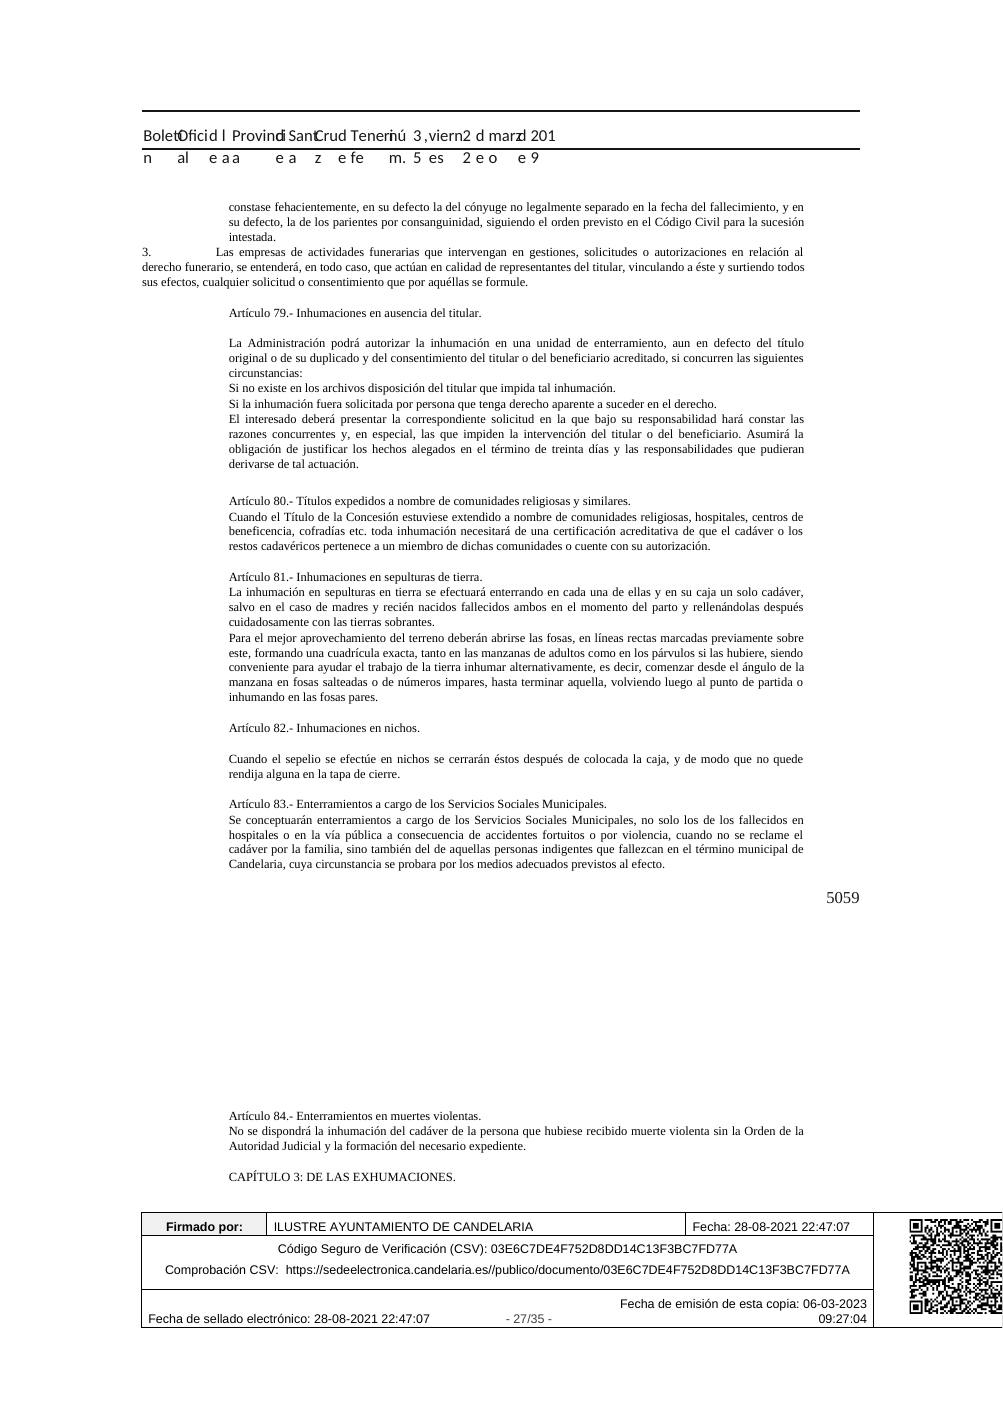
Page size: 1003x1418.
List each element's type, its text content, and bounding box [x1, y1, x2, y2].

text Cuando el sepelio se efectúe en nichos se cerrarán éstos después de colocada la caja, y de modo que no quede rendija alguna en la tapa de cierre. [228, 751, 805, 781]
text Si no existe en los archivos disposición del titular que impida tal inhumación. [228, 381, 805, 396]
text Para el mejor aprovechamiento del terreno deberán abrirse las fosas, en líneas rectas marcadas previamente sobre este, formando una cuadrícula exacta, tanto en las manzanas de adultos como en los párvulos si las hubiere, siendo conveniente para ayudar el trabajo de la tierra inhumar alternativamente, es decir, comenzar desde el ángulo de la manzana en fosas salteadas o de números impares, hasta terminar aquella, volviendo luego al punto de partida o inhumando en las fosas pares. [228, 630, 805, 704]
text Se conceptuarán enterramientos a cargo de los Servicios Sociales Municipales, no solo los de los fallecidos en hospitales o en la vía pública a consecuencia de accidentes fortuitos o por violencia, cuando no se reclame el cadáver por la familia, sino también del de aquellas personas indigentes que fallezcan en el término municipal de Candelaria, cuya circunstancia se probara por los medios adecuados previstos al efecto. [228, 812, 805, 872]
text Artículo 80.- Títulos expedidos a nombre de comunidades religiosas y similares. [228, 494, 805, 508]
text Artículo 82.- Inhumaciones en nichos. [228, 721, 805, 735]
text CAPÍTULO 3: DE LAS EXHUMACIONES. [228, 1169, 805, 1184]
list Las empresas de actividades funerarias que intervengan en gestiones, solicitudes o autorizaciones en relación al derecho funerario, se entenderá, en todo caso, que actúan en calidad de representantes del titular, vinculando a éste y surtiendo todos sus efectos, cualquier solicitud o consentimiento que por aquéllas se formule. [142, 245, 805, 289]
text 5059 [143, 888, 859, 907]
text No se dispondrá la inhumación del cadáver de la persona que hubiese recibido muerte violenta sin la Orden de la Autoridad Judicial y la formación del necesario expediente. [228, 1124, 805, 1153]
text constase fehacientemente, en su defecto la del cónyuge no legalmente separado en la fecha del fallecimiento, y en su defecto, la de los parientes por consanguinidad, siguiendo el orden previsto en el Código Civil para la sucesión intestada. [228, 199, 805, 244]
text La Administración podrá autorizar la inhumación en una unidad de enterramiento, aun en defecto del título original o de su duplicado y del consentimiento del titular o del beneficiario acreditado, si concurren las siguientes circunstancias: [228, 336, 805, 380]
text Artículo 84.- Enterramientos en muertes violentas. [228, 1108, 805, 1123]
text Artículo 83.- Enterramientos a cargo de los Servicios Sociales Municipales. [228, 797, 805, 811]
text Cuando el Título de la Concesión estuviese extendido a nombre de comunidades religiosas, hospitales, centros de beneficencia, cofradías etc. toda inhumación necesitará de una certificación acreditativa de que el cadáver o los restos cadavéricos pertenece a un miembro de dichas comunidades o cuente con su autorización. [228, 509, 805, 553]
text Artículo 81.- Inhumaciones en sepulturas de tierra. [228, 570, 805, 584]
text Artículo 79.- Inhumaciones en ausencia del titular. [228, 305, 805, 320]
text Si la inhumación fuera solicitada por persona que tenga derecho aparente a suceder en el derecho. [228, 397, 805, 411]
text La inhumación en sepulturas en tierra se efectuará enterrando en cada una de ellas y en su caja un solo cadáver, salvo en el caso de madres y recién nacidos fallecidos ambos en el momento del parto y rellenándolas después cuidadosamente con las tierras sobrantes. [228, 585, 805, 629]
text El interesado deberá presentar la correspondiente solicitud en la que bajo su responsabilidad hará constar las razones concurrentes y, en especial, las que impiden la intervención del titular o del beneficiario. Asumirá la obligación de justificar los hechos alegados en el término de treinta días y las responsabilidades que pudieran derivarse de tal actuación. [228, 412, 805, 471]
